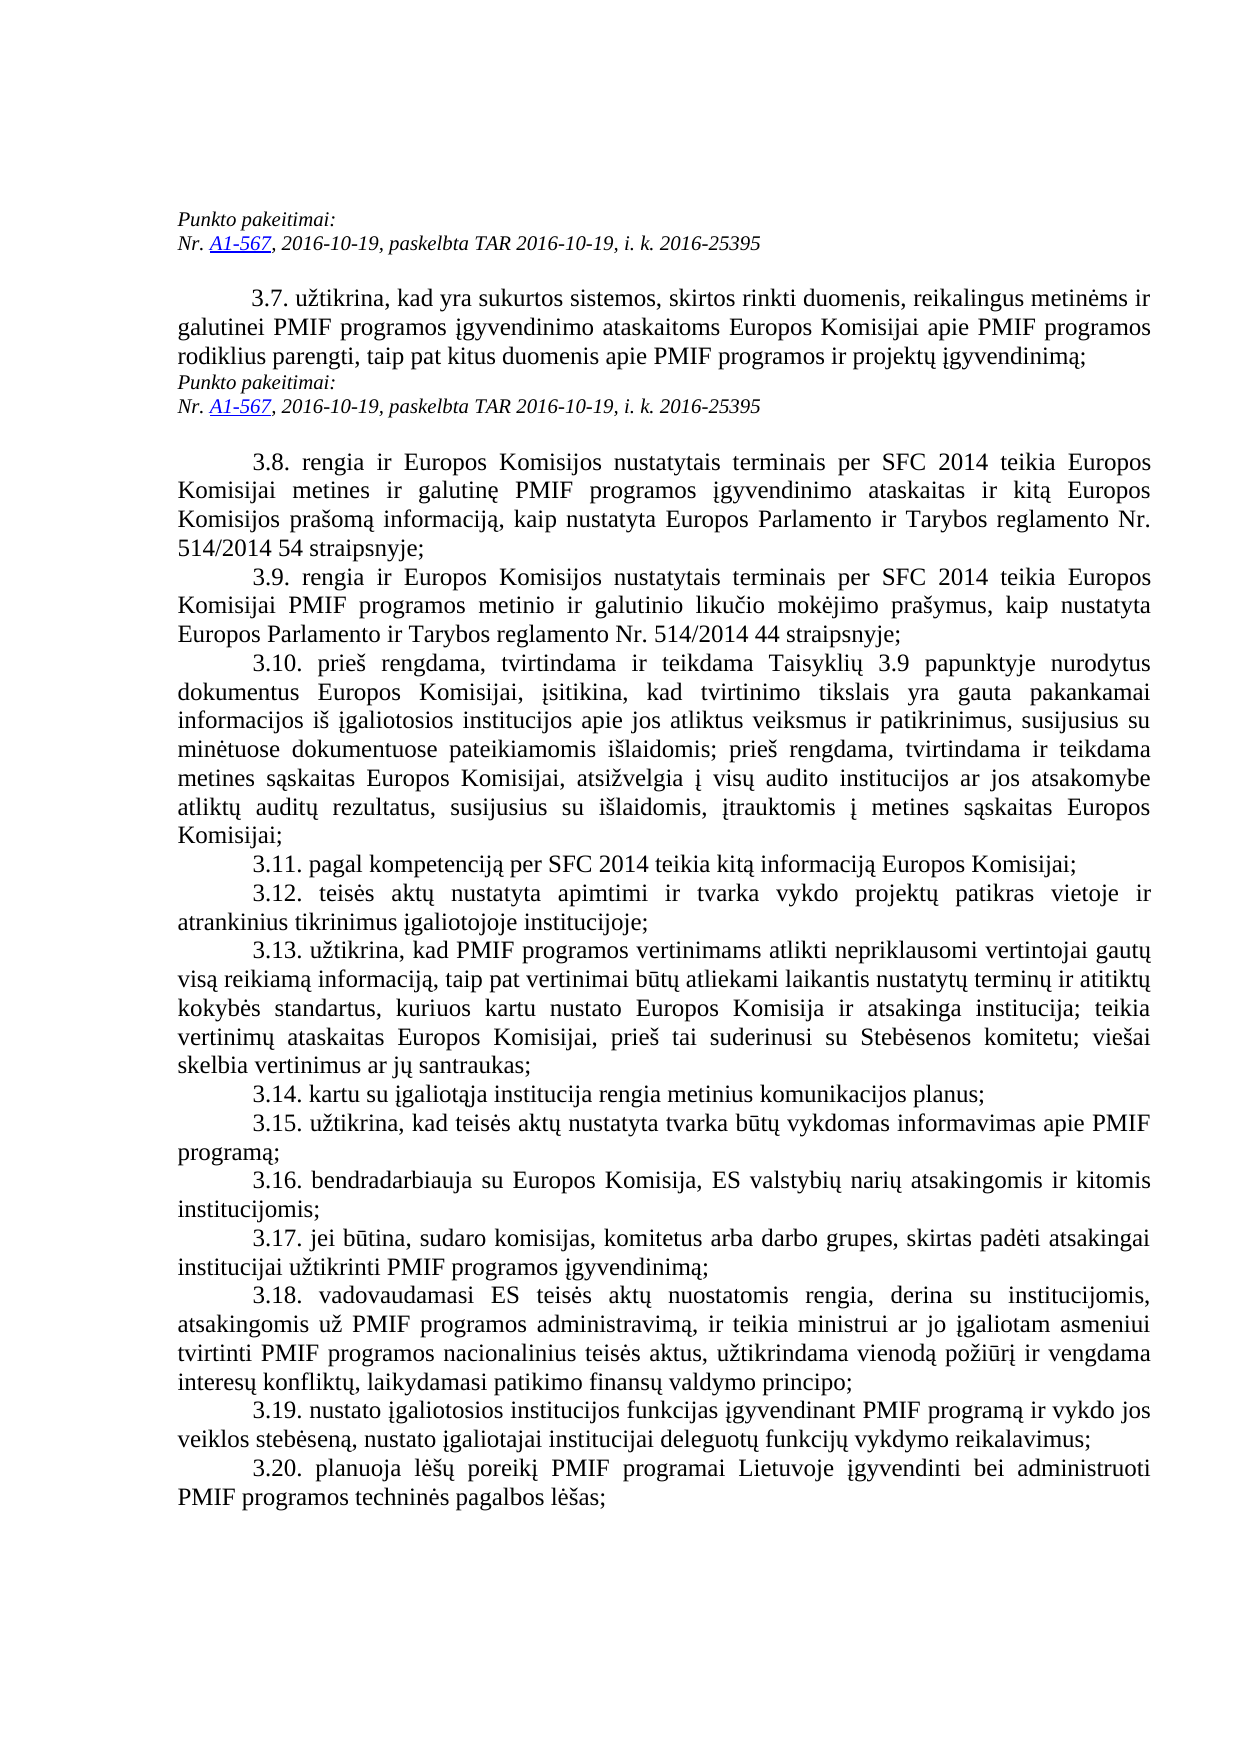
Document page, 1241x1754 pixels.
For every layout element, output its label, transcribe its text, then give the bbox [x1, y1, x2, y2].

text 3.12. teisės aktų nustatyta apimtimi ir tvarka vykdo projektų patikras vietoje ir atrankinius tikrinimus įgaliotojoje institucijoje; [177, 878, 1152, 935]
text Nr. A1-567, 2016-10-19, paskelbta TAR 2016-10-19, i. k. 2016-25395 [177, 231, 1152, 255]
text 3.13. užtikrina, kad PMIF programos vertinimams atlikti nepriklausomi vertintojai gautų visą reikiamą informaciją, taip pat vertinimai būtų atliekami laikantis nustatytų terminų ir atitiktų kokybės standartus, kuriuos kartu nustato Europos Komisija ir atsakinga institucija; teikia vertinimų ataskaitas Europos Komisijai, prieš tai suderinusi su Stebėsenos komitetu; viešai skelbia vertinimus ar jų santraukas; [177, 935, 1152, 1079]
text 3.19. nustato įgaliotosios institucijos funkcijas įgyvendinant PMIF programą ir vykdo jos veiklos stebėseną, nustato įgaliotajai institucijai deleguotų funkcijų vykdymo reikalavimus; [177, 1395, 1152, 1453]
text 3.8. rengia ir Europos Komisijos nustatytais terminais per SFC 2014 teikia Europos Komisijai metines ir galutinę PMIF programos įgyvendinimo ataskaitas ir kitą Europos Komisijos prašomą informaciją, kaip nustatyta Europos Parlamento ir Tarybos reglamento Nr. 514/2014 54 straipsnyje; [177, 447, 1152, 562]
text 3.14. kartu su įgaliotąja institucija rengia metinius komunikacijos planus; [177, 1079, 1152, 1108]
text 3.7. užtikrina, kad yra sukurtos sistemos, skirtos rinkti duomenis, reikalingus metinėms ir galutinei PMIF programos įgyvendinimo ataskaitoms Europos Komisijai apie PMIF programos rodiklius parengti, taip pat kitus duomenis apie PMIF programos ir projektų įgyvendinimą; [177, 283, 1152, 370]
text 3.16. bendradarbiauja su Europos Komisija, ES valstybių narių atsakingomis ir kitomis institucijomis; [177, 1165, 1152, 1223]
text Nr. A1-567, 2016-10-19, paskelbta TAR 2016-10-19, i. k. 2016-25395 [177, 394, 1152, 418]
text 3.11. pagal kompetenciją per SFC 2014 teikia kitą informaciją Europos Komisijai; [177, 849, 1152, 878]
text 3.20. planuoja lėšų poreikį PMIF programai Lietuvoje įgyvendinti bei administruoti PMIF programos techninės pagalbos lėšas; [177, 1453, 1152, 1510]
text Punkto pakeitimai: [177, 370, 1152, 394]
text 3.9. rengia ir Europos Komisijos nustatytais terminais per SFC 2014 teikia Europos Komisijai PMIF programos metinio ir galutinio likučio mokėjimo prašymus, kaip nustatyta Europos Parlamento ir Tarybos reglamento Nr. 514/2014 44 straipsnyje; [177, 562, 1152, 648]
text 3.18. vadovaudamasi ES teisės aktų nuostatomis rengia, derina su institucijomis, atsakingomis už PMIF programos administravimą, ir teikia ministrui ar jo įgaliotam asmeniui tvirtinti PMIF programos nacionalinius teisės aktus, užtikrindama vienodą požiūrį ir vengdama interesų konfliktų, laikydamasi patikimo finansų valdymo principo; [177, 1280, 1152, 1395]
text 3.17. jei būtina, sudaro komisijas, komitetus arba darbo grupes, skirtas padėti atsakingai institucijai užtikrinti PMIF programos įgyvendinimą; [177, 1223, 1152, 1280]
text 3.15. užtikrina, kad teisės aktų nustatyta tvarka būtų vykdomas informavimas apie PMIF programą; [177, 1108, 1152, 1165]
text Punkto pakeitimai: [177, 207, 1152, 231]
text 3.10. prieš rengdama, tvirtindama ir teikdama Taisyklių 3.9 papunktyje nurodytus dokumentus Europos Komisijai, įsitikina, kad tvirtinimo tikslais yra gauta pakankamai informacijos iš įgaliotosios institucijos apie jos atliktus veiksmus ir patikrinimus, susijusius su minėtuose dokumentuose pateikiamomis išlaidomis; prieš rengdama, tvirtindama ir teikdama metines sąskaitas Europos Komisijai, atsižvelgia į visų audito institucijos ar jos atsakomybe atliktų auditų rezultatus, susijusius su išlaidomis, įtrauktomis į metines sąskaitas Europos Komisijai; [177, 648, 1152, 849]
